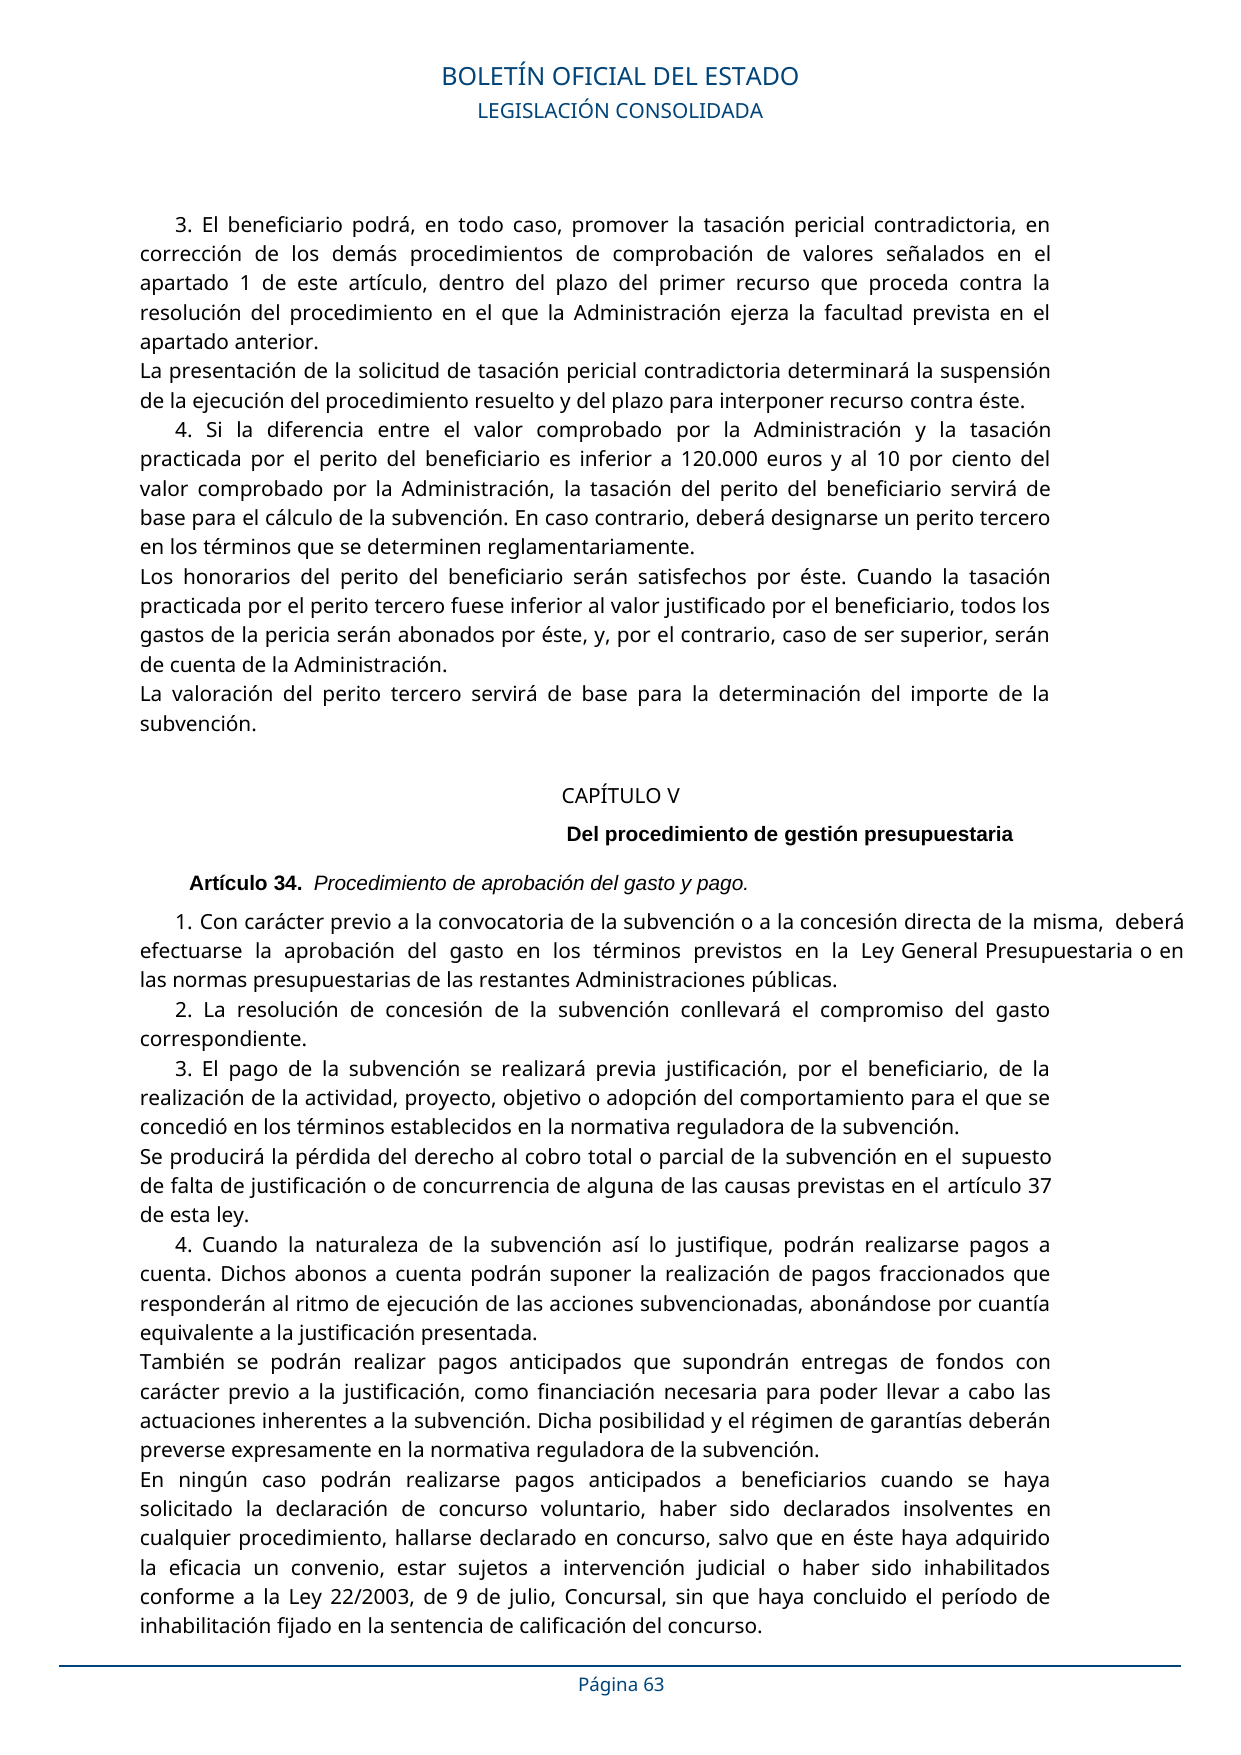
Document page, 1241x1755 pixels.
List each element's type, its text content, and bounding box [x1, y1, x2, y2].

list Cuando la naturaleza de la subvención así lo justifique, podrán realizarse pagos a cuenta. Dichos abonos a cuenta podrán suponer la realización de pagos fraccionados que responderán al ritmo de ejecución de las acciones subvencionadas, abonándose por cuantía equivalente a la justificación presentada. [139, 1230, 1052, 1346]
text En ningún caso podrán realizarse pagos anticipados a beneficiarios cuando se haya solicitado la declaración de concurso voluntario, haber sido declarados insolventes en cualquier procedimiento, hallarse declarado en concurso, salvo que en éste haya adquirido la eficacia un convenio, estar sujetos a intervención judicial o haber sido inhabilitados conforme a la Ley 22/2003, de 9 de julio, Concursal, sin que haya concluido el período de inhabilitación fijado en la sentencia de calificación del concurso. [139, 1465, 1052, 1640]
subtitle Del procedimiento de gestión presupuestaria [395, 822, 1184, 846]
list La resolución de concesión de la subvención conllevará el compromiso del gasto correspondiente. [139, 995, 1052, 1053]
list Si la diferencia entre el valor comprobado por la Administración y la tasación practicada por el perito del beneficiario es inferior a 120.000 euros y al 10 por ciento del valor comprobado por la Administración, la tasación del perito del beneficiario servirá de base para el cálculo de la subvención. En caso contrario, deberá designarse un perito tercero en los términos que se determinen reglamentariamente. [139, 415, 1052, 561]
list El pago de la subvención se realizará previa justificación, por el beneficiario, de la realización de la actividad, proyecto, objetivo o adopción del comportamiento para el que se concedió en los términos establecidos en la normativa reguladora de la subvención. [139, 1054, 1051, 1141]
text Los honorarios del perito del beneficiario serán satisfechos por éste. Cuando la tasación practicada por el perito tercero fuese inferior al valor justificado por el beneficiario, todos los gastos de la pericia serán abonados por éste, y, por el contrario, caso de ser superior, serán de cuenta de la Administración. [139, 562, 1052, 678]
text La presentación de la solicitud de tasación pericial contradictoria determinará la suspensión de la ejecución del procedimiento resuelto y del plazo para interponer recurso contra éste. [139, 357, 1052, 414]
list Con carácter previo a la convocatoria de la subvención o a la concesión directa de la misma, deberá efectuarse la aprobación del gasto en los términos previstos en la Ley General Presupuestaria o en las normas presupuestarias de las restantes Administraciones públicas. [139, 907, 1184, 994]
text Se producirá la pérdida del derecho al cobro total o parcial de la subvención en el supuesto de falta de justificación o de concurrencia de alguna de las causas previstas en el artículo 37 de esta ley. [139, 1142, 1052, 1229]
text CAPÍTULO V [395, 781, 846, 809]
text La valoración del perito tercero servirá de base para la determinación del importe de la subvención. [139, 679, 1052, 737]
text Artículo 34. Procedimiento de aprobación del gasto y pago. [189, 871, 1184, 895]
list El beneficiario podrá, en todo caso, promover la tasación pericial contradictoria, en corrección de los demás procedimientos de comprobación de valores señalados en el apartado 1 de este artículo, dentro del plazo del primer recurso que proceda contra la resolución del procedimiento en el que la Administración ejerza la facultad prevista en el apartado anterior. [139, 210, 1052, 355]
text También se podrán realizar pagos anticipados que supondrán entregas de fondos con carácter previo a la justificación, como financiación necesaria para poder llevar a cabo las actuaciones inherentes a la subvención. Dicha posibilidad y el régimen de garantías deberán preverse expresamente en la normativa reguladora de la subvención. [139, 1347, 1052, 1464]
